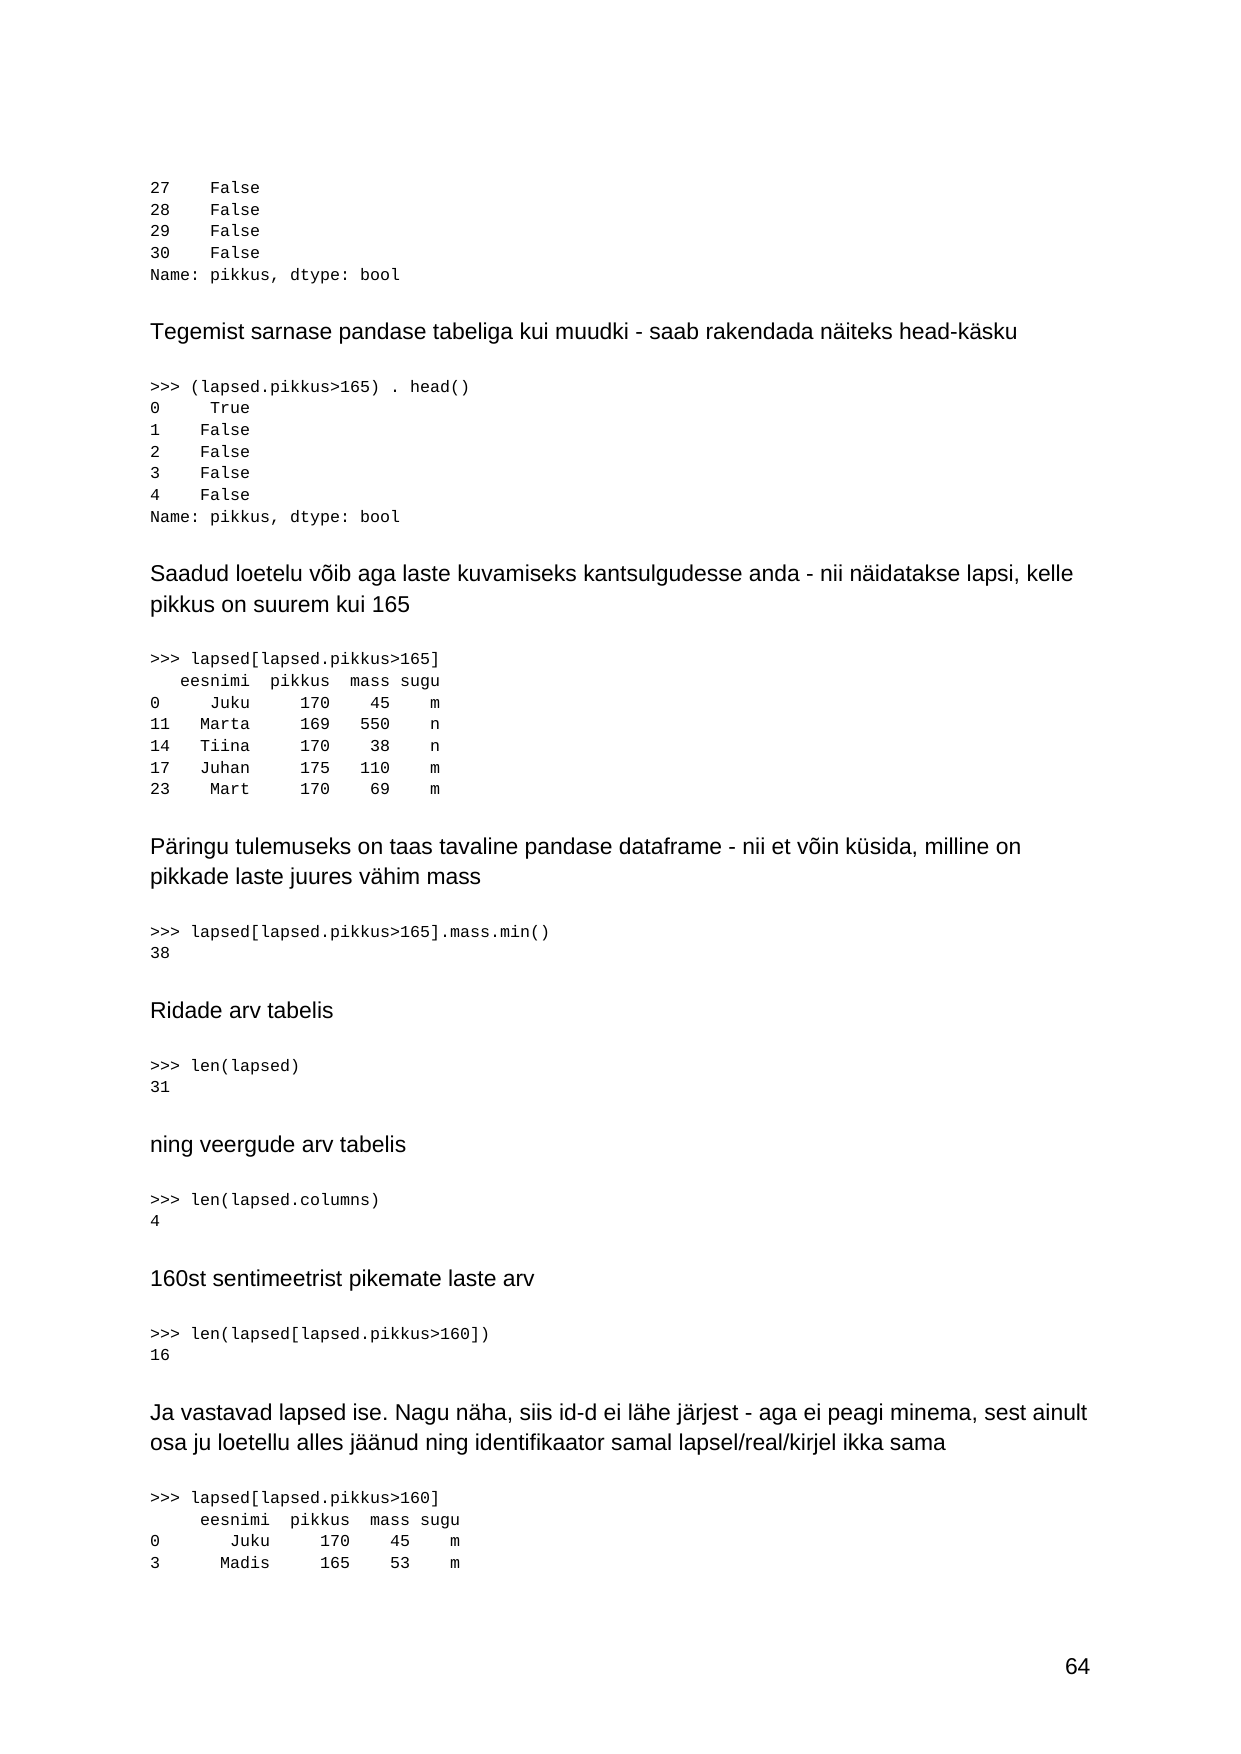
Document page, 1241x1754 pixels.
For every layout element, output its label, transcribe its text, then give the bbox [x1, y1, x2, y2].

text 3 False [150, 465, 1090, 484]
text 0 Juku 170 45 m [150, 1533, 1090, 1552]
text 0 True [150, 400, 1090, 419]
text 28 False [150, 201, 1090, 220]
text 11 Marta 169 550 n [150, 716, 1090, 735]
text 14 Tiina 170 38 n [150, 738, 1090, 756]
text Ridade arv tabelis [150, 997, 1090, 1023]
text 0 Juku 170 45 m [150, 694, 1090, 713]
text 4 [150, 1213, 1090, 1232]
text 2 False [150, 443, 1090, 462]
text 29 False [150, 223, 1090, 242]
text 23 Mart 170 69 m [150, 781, 1090, 800]
text 27 False [150, 179, 1090, 198]
text Saadud loetelu võib aga laste kuvamiseks kantsulgudesse anda - nii näidatakse lapsi, kelle pikkus on suurem kui 165 [150, 560, 1090, 617]
text >>> len(lapsed.columns) [150, 1191, 1090, 1210]
text >>> (lapsed.pikkus>165) . head() [150, 378, 1090, 397]
text >>> len(lapsed) [150, 1057, 1090, 1076]
text eesnimi pikkus mass sugu [150, 1511, 1090, 1530]
text >>> lapsed[lapsed.pikkus>160] [150, 1489, 1090, 1508]
text 17 Juhan 175 110 m [150, 759, 1090, 778]
text ning veergude arv tabelis [150, 1131, 1090, 1157]
text eesnimi pikkus mass sugu [150, 673, 1090, 691]
text >>> lapsed[lapsed.pikkus>165] [150, 651, 1090, 670]
text Päringu tulemuseks on taas tavaline pandase dataframe - nii et võin küsida, milline on pikkade laste juures vähim mass [150, 833, 1090, 889]
text 4 False [150, 487, 1090, 506]
text 31 [150, 1079, 1090, 1098]
text 3 Madis 165 53 m [150, 1554, 1090, 1573]
text >>> len(lapsed[lapsed.pikkus>160]) [150, 1325, 1090, 1344]
text 16 [150, 1347, 1090, 1366]
text 1 False [150, 422, 1090, 441]
text Name: pikkus, dtype: bool [150, 508, 1090, 527]
text 30 False [150, 244, 1090, 263]
text Tegemist sarnase pandase tabeliga kui muudki - saab rakendada näiteks head-käsku [150, 318, 1090, 344]
text Ja vastavad lapsed ise. Nagu näha, siis id-d ei lähe järjest - aga ei peagi minema, sest ainult osa ju loetellu alles jäänud ning identifikaator samal lapsel/real/kirjel ikka sama [150, 1399, 1090, 1455]
text Name: pikkus, dtype: bool [150, 266, 1090, 285]
text >>> lapsed[lapsed.pikkus>165].mass.min() [150, 923, 1090, 942]
text 160st sentimeetrist pikemate laste arv [150, 1265, 1090, 1291]
text 38 [150, 945, 1090, 964]
